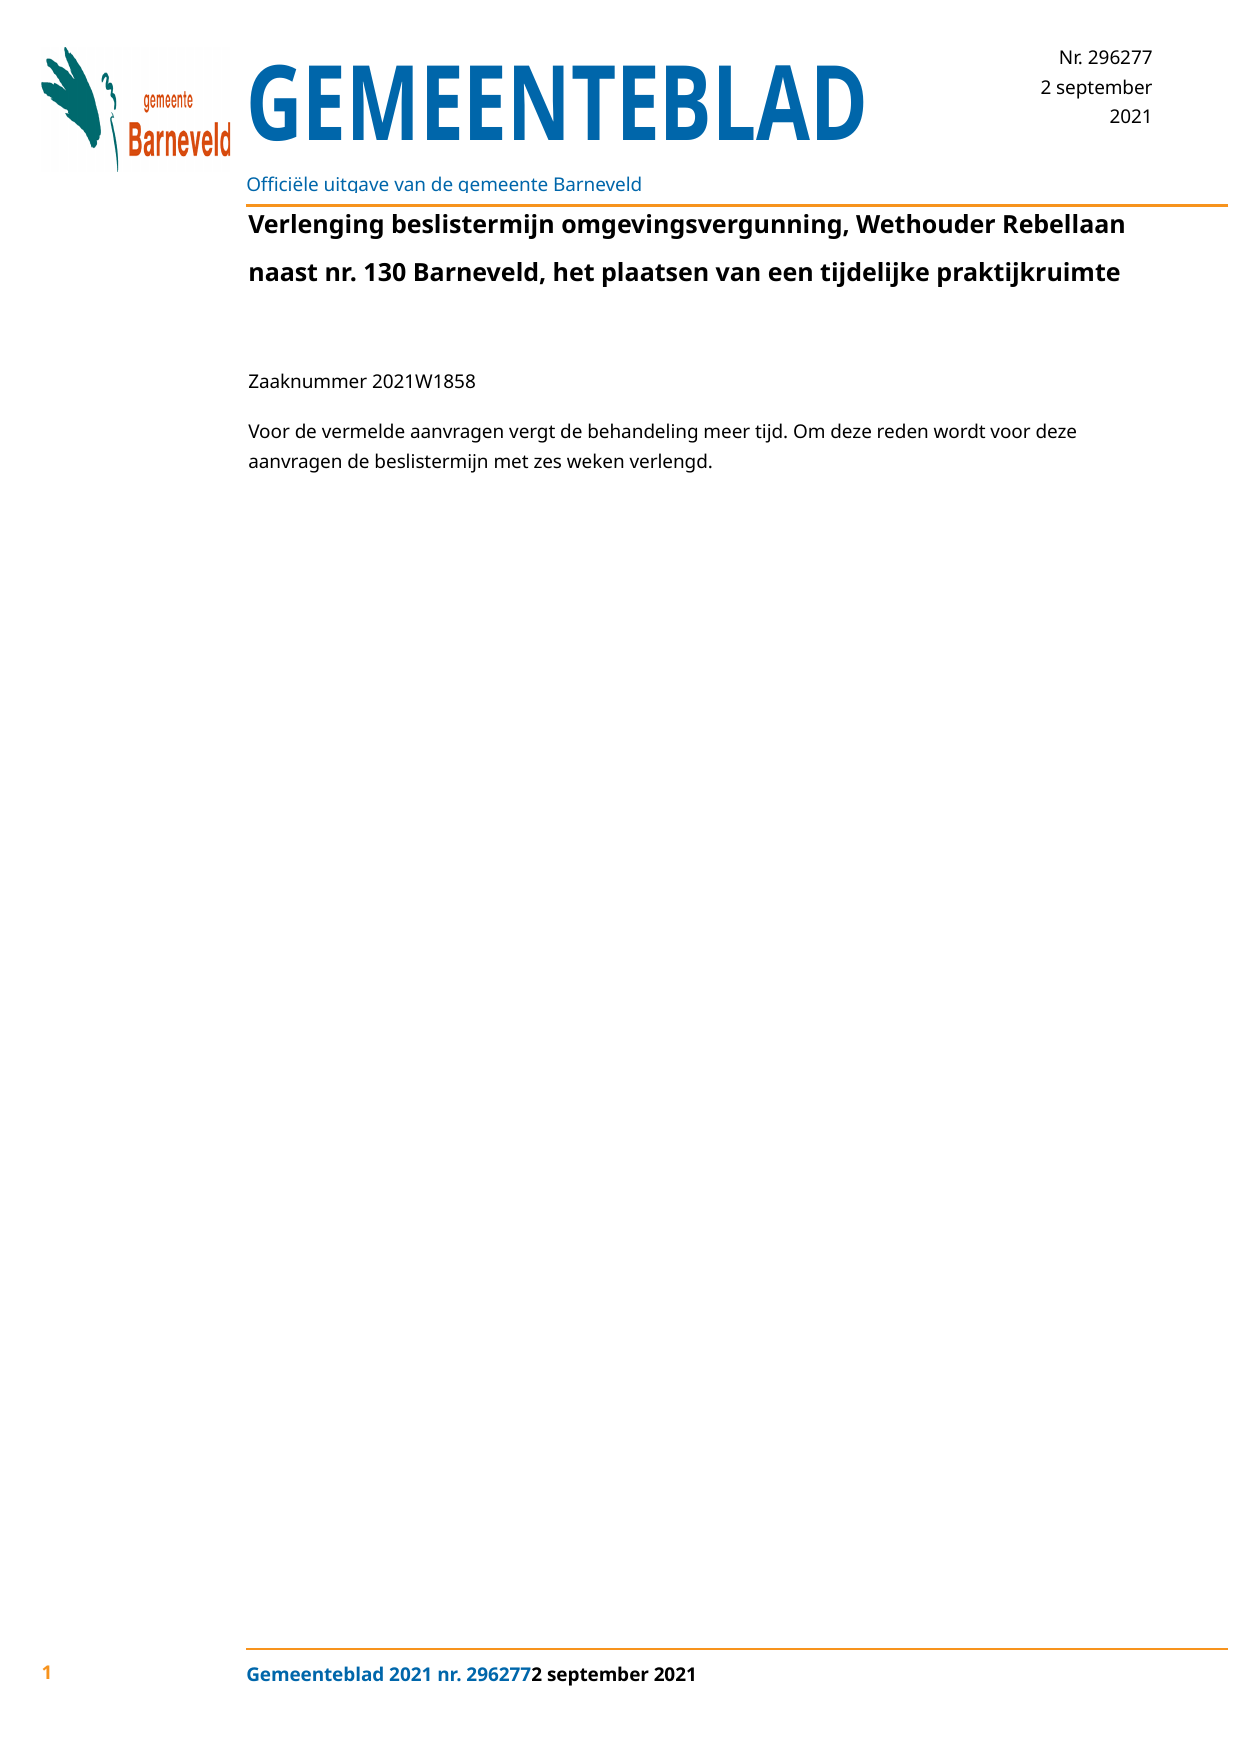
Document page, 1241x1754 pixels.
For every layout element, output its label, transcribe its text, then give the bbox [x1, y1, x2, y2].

text Voor de vermelde aanvragen vergt de behandeling meer tijd. Om deze reden wordt voor deze aanvragen de beslistermijn met zes weken verlengd. [248, 419, 1152, 474]
text Zaaknummer 2021W1858 [248, 368, 1152, 394]
picture [41, 47, 231, 172]
text Verlenging beslistermijn omgevingsvergunning, Wethouder Rebellaan naast nr. 130 Barneveld, het plaatsen van een tijdelijke praktijkruimte [248, 207, 1152, 288]
